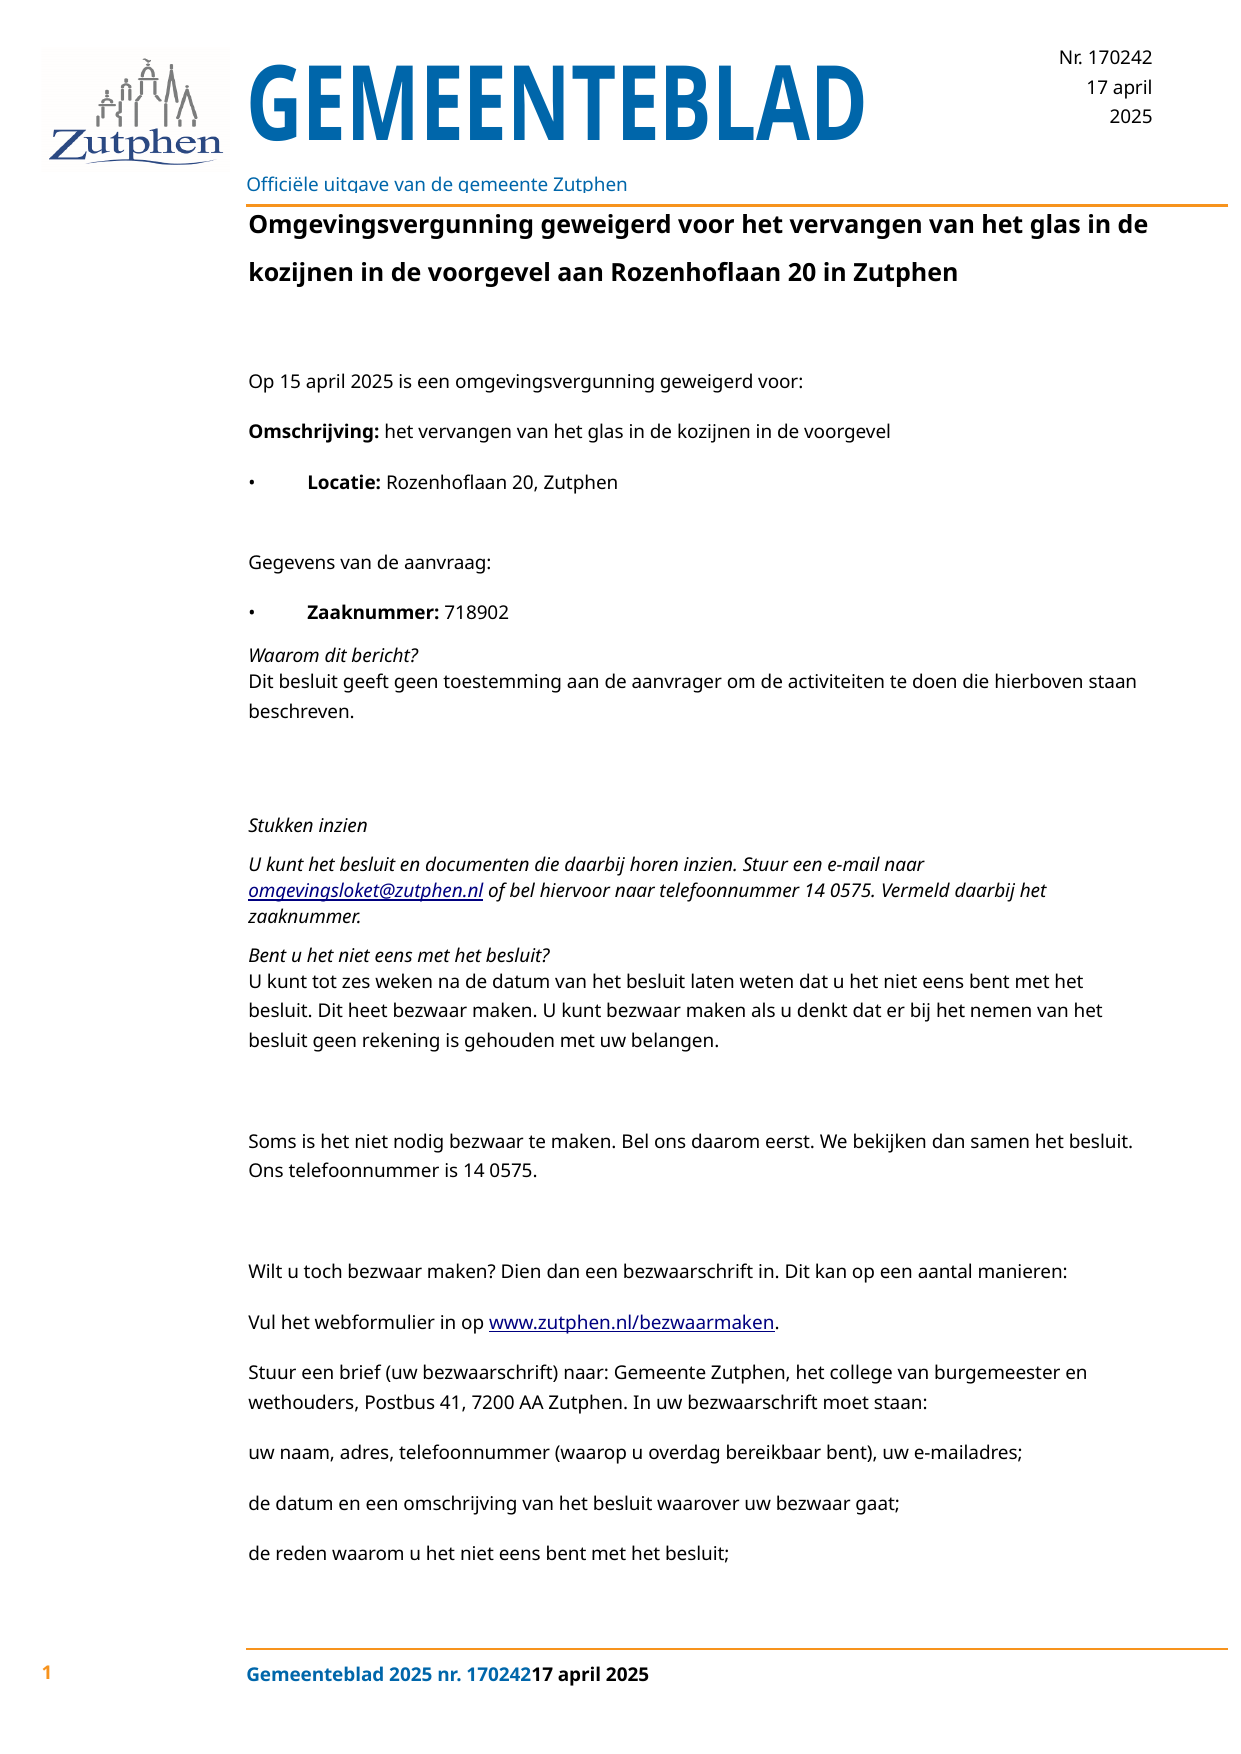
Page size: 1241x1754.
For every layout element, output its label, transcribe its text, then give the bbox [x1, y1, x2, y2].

list Locatie: Rozenhoflaan 20, Zutphen [248, 469, 1152, 495]
text de reden waarom u het niet eens bent met het besluit; [248, 1540, 1152, 1566]
text Stukken inzien [248, 812, 1152, 838]
text de datum en een omschrijving van het besluit waarover uw bezwaar gaat; [248, 1490, 1152, 1516]
text U kunt tot zes weken na de datum van het besluit laten weten dat u het niet eens bent met het besluit. Dit heet bezwaar maken. U kunt bezwaar maken als u denkt dat er bij het nemen van het besluit geen rekening is gehouden met uw belangen. [248, 968, 1152, 1053]
text Op 15 april 2025 is een omgevingsvergunning geweigerd voor: [248, 368, 1152, 394]
text Omschrijving: het vervangen van het glas in de kozijnen in de voorgevel [248, 419, 1152, 444]
text Waarom dit bericht? [248, 643, 1152, 668]
text Soms is het niet nodig bezwaar te maken. Bel ons daarom eerst. We bekijken dan samen het besluit. Ons telefoonnummer is 14 0575. [248, 1128, 1152, 1183]
text Vul het webformulier in op www.zutphen.nl/bezwaarmaken. [248, 1309, 1152, 1335]
list Zaaknummer: 718902 [248, 599, 1152, 625]
text uw naam, adres, telefoonnummer (waarop u overdag bereikbaar bent), uw e-mailadres; [248, 1439, 1152, 1465]
text Wilt u toch bezwaar maken? Dien dan een bezwaarschrift in. Dit kan op een aantal manieren: [248, 1258, 1152, 1284]
text Dit besluit geeft geen toestemming aan de aanvrager om de activiteiten te doen die hierboven staan beschreven. [248, 668, 1152, 724]
text Stuur een brief (uw bezwaarschrift) naar: Gemeente Zutphen, het college van burgemeester en wethouders, Postbus 41, 7200 AA Zutphen. In uw bezwaarschrift moet staan: [248, 1359, 1152, 1415]
text Omgevingsvergunning geweigerd voor het vervangen van het glas in de kozijnen in de voorgevel aan Rozenhoflaan 20 in Zutphen [248, 207, 1152, 288]
picture [41, 47, 231, 172]
text U kunt het besluit en documenten die daarbij horen inzien. Stuur een e-mail naar omgevingsloket@zutphen.nl of bel hiervoor naar telefoonnummer 14 0575. Vermeld daarbij het zaaknummer. [248, 852, 1152, 929]
text Bent u het niet eens met het besluit? [248, 942, 1152, 968]
text Gegevens van de aanvraag: [248, 549, 1152, 575]
